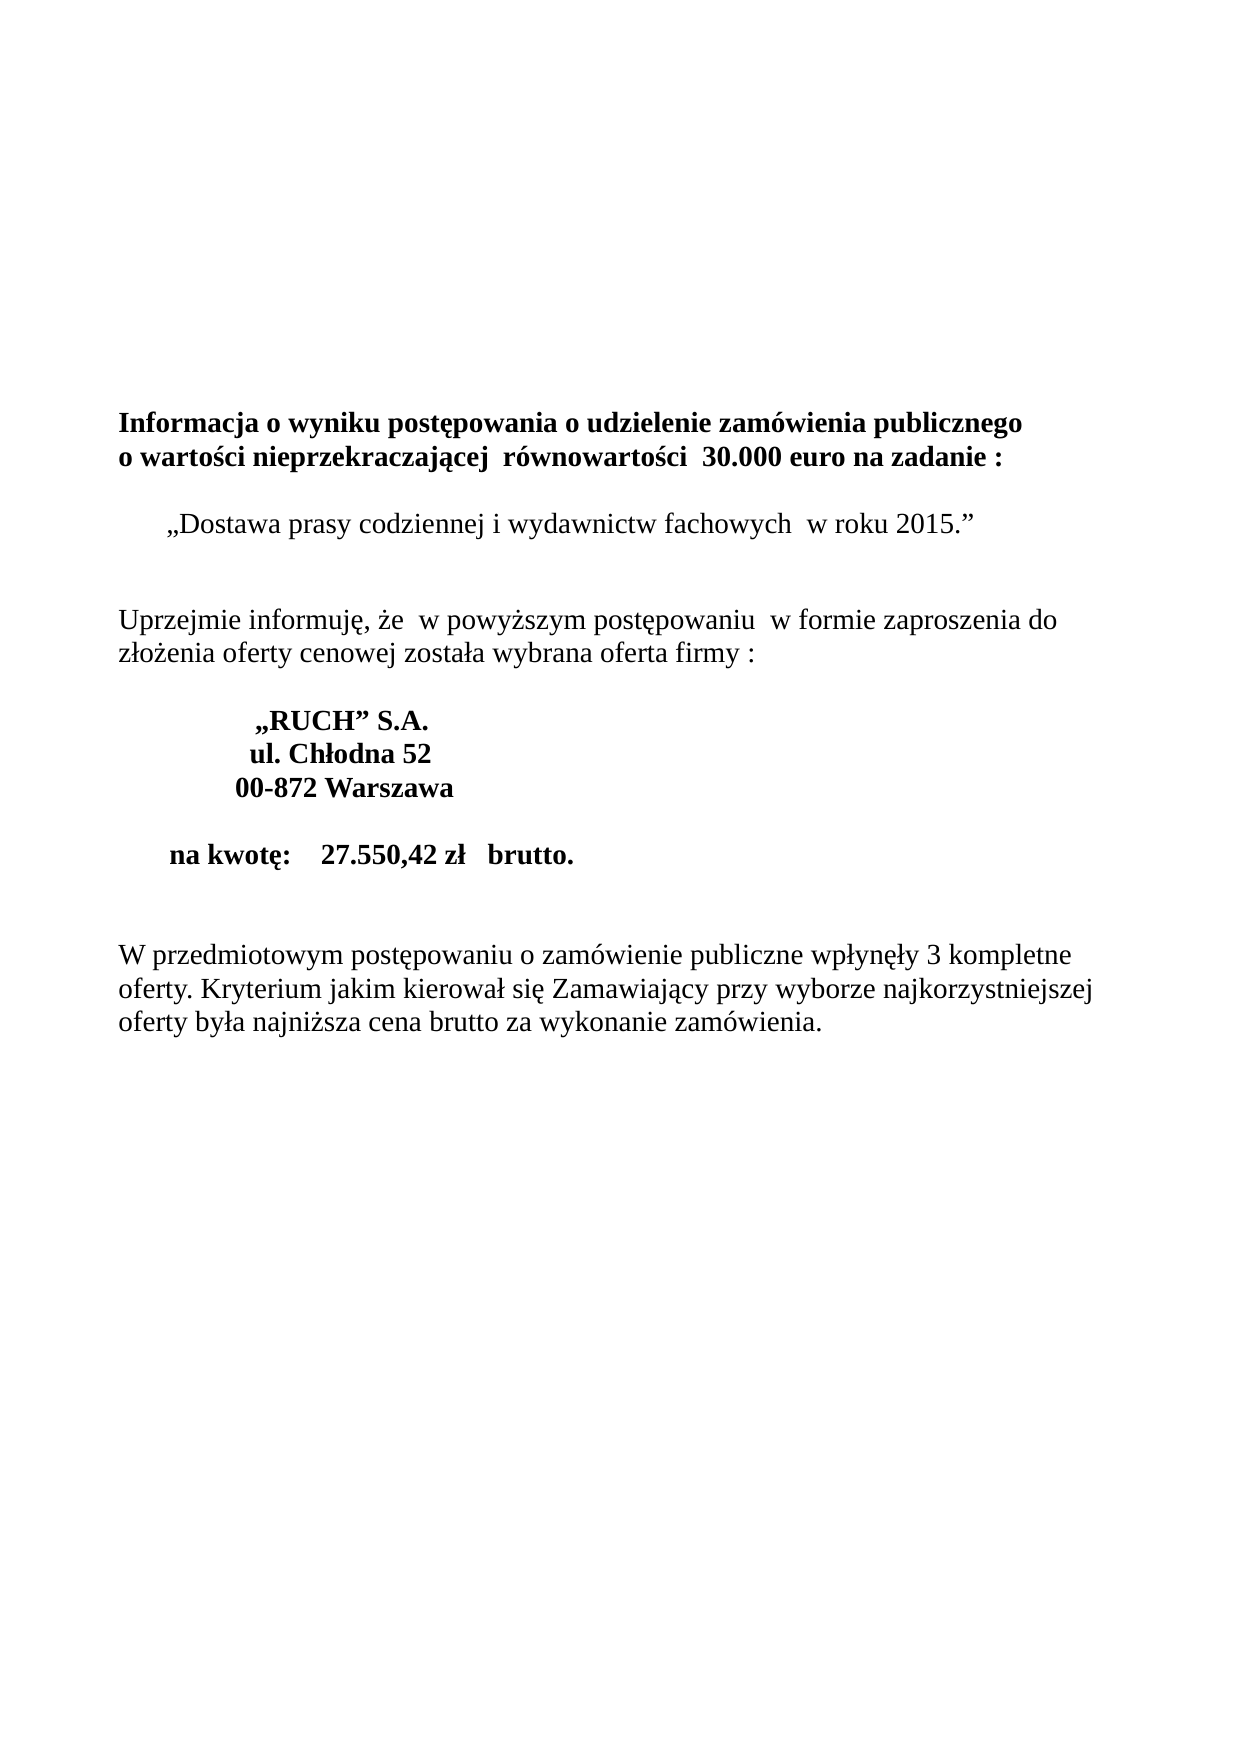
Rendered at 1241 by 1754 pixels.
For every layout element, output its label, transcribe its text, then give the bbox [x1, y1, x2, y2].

text na kwotę: 27.550,42 zł brutto. [118, 837, 1122, 870]
text Uprzejmie informuję, że w powyższym postępowaniu w formie zaproszenia do złożenia oferty cenowej została wybrana oferta firmy : [118, 602, 1122, 669]
text o wartości nieprzekraczającej równowartości 30.000 euro na zadanie : [118, 439, 1122, 473]
text ul. Chłodna 52 [118, 736, 1122, 770]
text 00-872 Warszawa [118, 770, 1122, 803]
text Informacja o wyniku postępowania o udzielenie zamówienia publicznego [118, 406, 1122, 439]
text „RUCH” S.A. [118, 703, 1122, 736]
text W przedmiotowym postępowaniu o zamówienie publiczne wpłynęły 3 kompletne oferty. Kryterium jakim kierował się Zamawiający przy wyborze najkorzystniejszej oferty była najniższa cena brutto za wykonanie zamówienia. [118, 937, 1122, 1038]
text „Dostawa prasy codziennej i wydawnictw fachowych w roku 2015.” [118, 506, 1122, 540]
